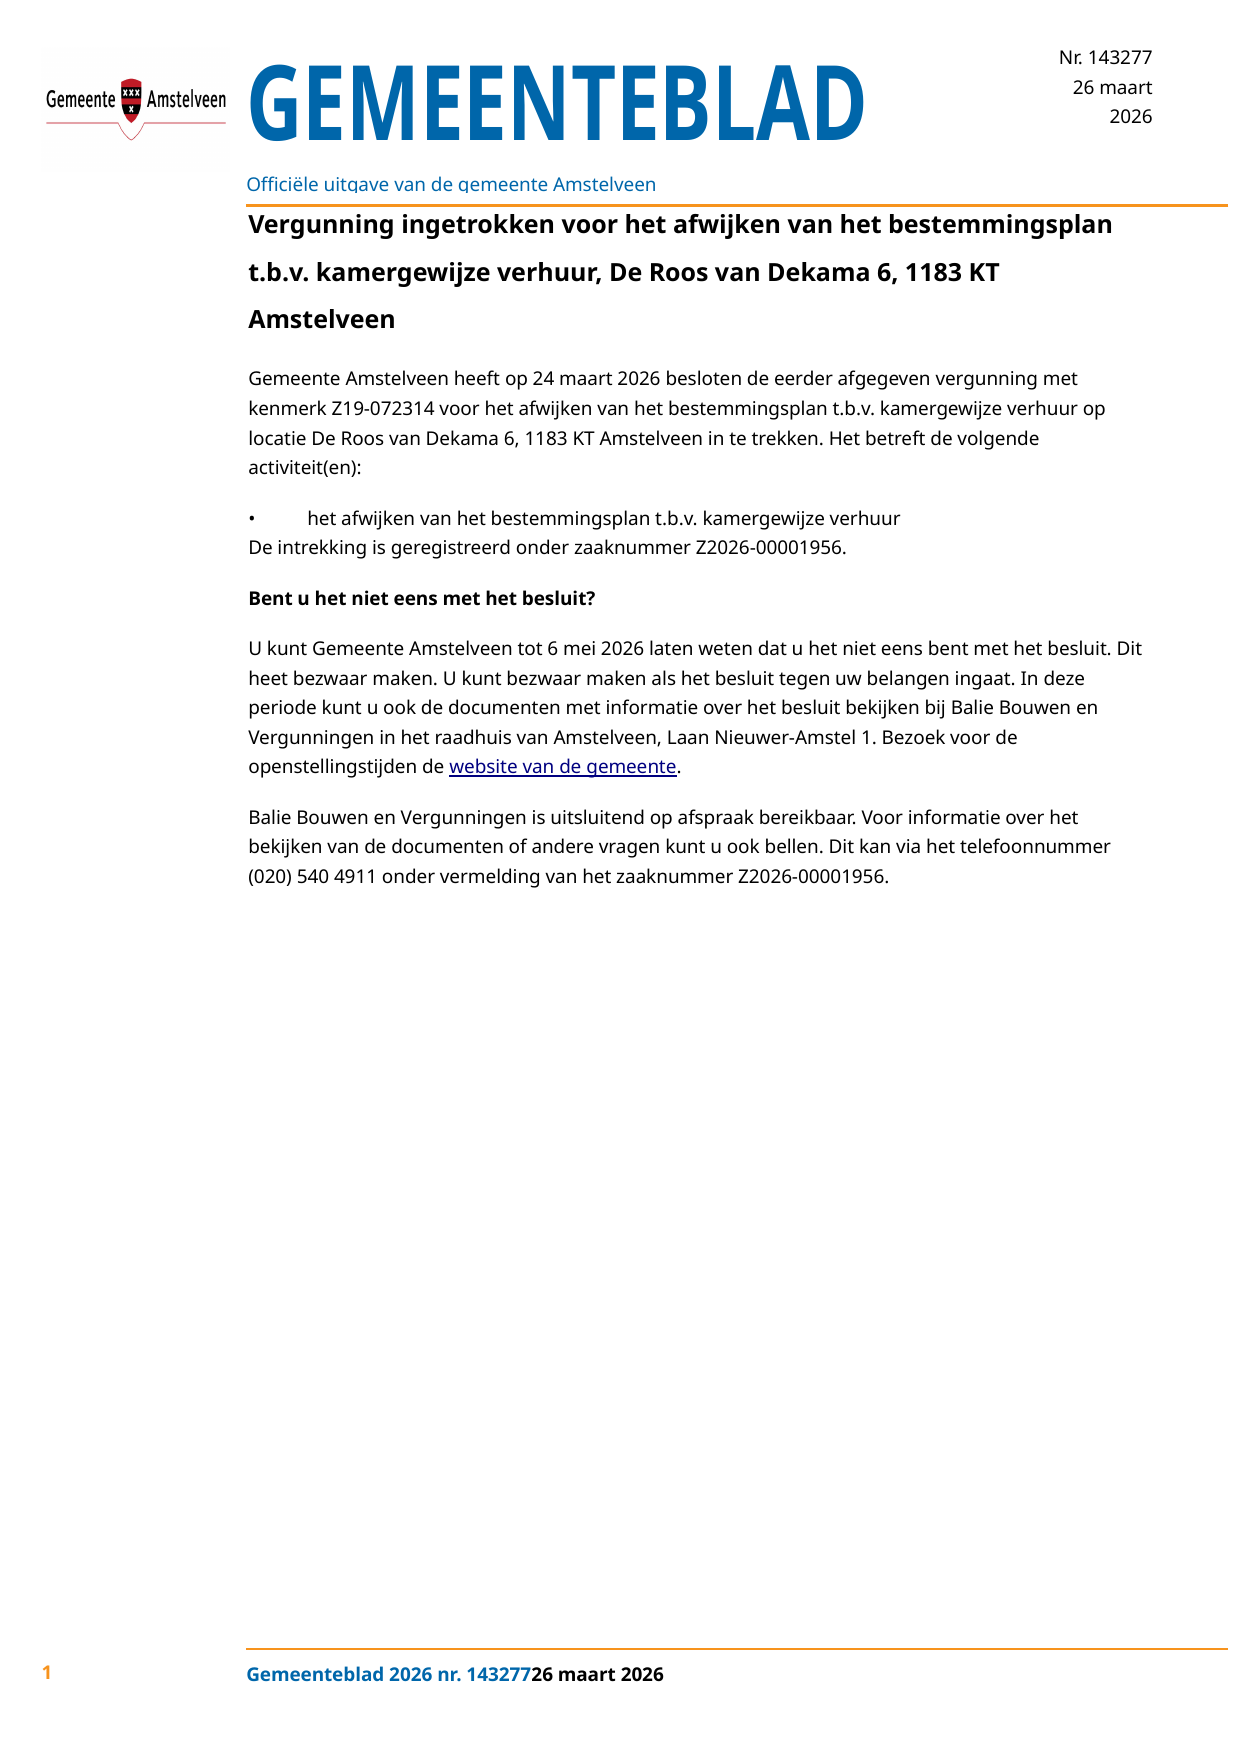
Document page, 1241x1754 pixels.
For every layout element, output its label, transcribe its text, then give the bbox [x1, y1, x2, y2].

text Vergunning ingetrokken voor het afwijken van het bestemmingsplan t.b.v. kamergewijze verhuur, De Roos van Dekama 6, 1183 KT Amstelveen [248, 207, 1152, 336]
list het afwijken van het bestemmingsplan t.b.v. kamergewijze verhuur [248, 505, 1152, 530]
text Gemeente Amstelveen heeft op 24 maart 2026 besloten de eerder afgegeven vergunning met kenmerk Z19-072314 voor het afwijken van het bestemmingsplan t.b.v. kamergewijze verhuur op locatie De Roos van Dekama 6, 1183 KT Amstelveen in te trekken. Het betreft de volgende activiteit(en): [248, 366, 1152, 480]
text De intrekking is geregistreerd onder zaaknummer Z2026-00001956. [248, 534, 1152, 560]
text U kunt Gemeente Amstelveen tot 6 mei 2026 laten weten dat u het niet eens bent met het besluit. Dit heet bezwaar maken. U kunt bezwaar maken als het besluit tegen uw belangen ingaat. In deze periode kunt u ook de documenten met informatie over het besluit bekijken bij Balie Bouwen en Vergunningen in het raadhuis van Amstelveen, Laan Nieuwer-Amstel 1. Bezoek voor de openstellingstijden de website van de gemeente. [248, 635, 1152, 779]
text Bent u het niet eens met het besluit? [248, 585, 1152, 610]
picture [41, 47, 231, 172]
text Balie Bouwen en Vergunningen is uitsluitend op afspraak bereikbaar. Voor informatie over het bekijken van de documenten of andere vragen kunt u ook bellen. Dit kan via het telefoonnummer (020) 540 4911 onder vermelding van het zaaknummer Z2026-00001956. [248, 804, 1152, 889]
